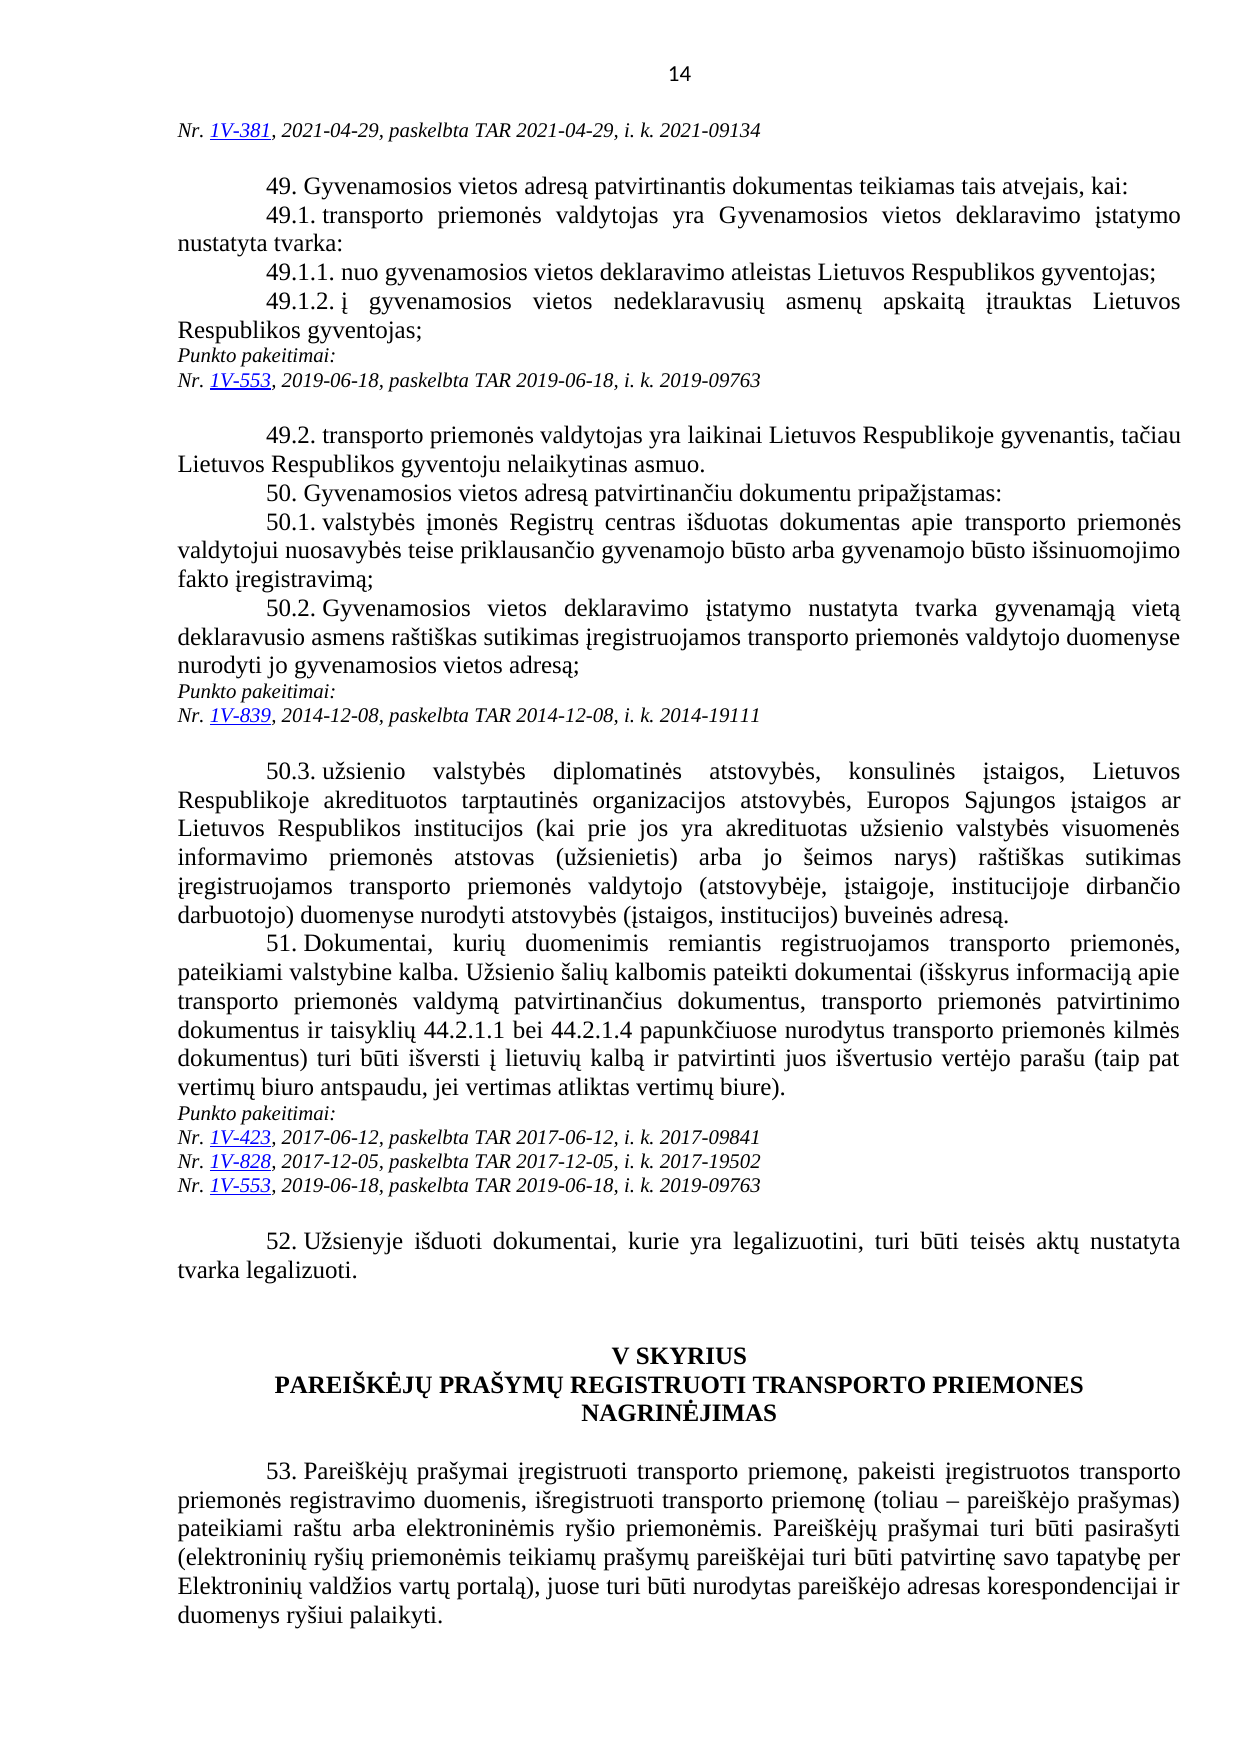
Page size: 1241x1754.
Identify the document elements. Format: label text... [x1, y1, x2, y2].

text 51. Dokumentai, kurių duomenimis remiantis registruojamos transporto priemonės, pateikiami valstybine kalba. Užsienio šalių kalbomis pateikti dokumentai (išskyrus informaciją apie transporto priemonės valdymą patvirtinančius dokumentus, transporto priemonės patvirtinimo dokumentus ir taisyklių 44.2.1.1 bei 44.2.1.4 papunkčiuose nurodytus transporto priemonės kilmės dokumentus) turi būti išversti į lietuvių kalbą ir patvirtinti juos išvertusio vertėjo parašu (taip pat vertimų biuro antspaudu, jei vertimas atliktas vertimų biure). [177, 928, 1181, 1101]
text 49. Gyvenamosios vietos adresą patvirtinantis dokumentas teikiamas tais atvejais, kai: [177, 171, 1181, 200]
text 50.1. valstybės įmonės Registrų centras išduotas dokumentas apie transporto priemonės valdytojui nuosavybės teise priklausančio gyvenamojo būsto arba gyvenamojo būsto išsinuomojimo fakto įregistravimą; [177, 507, 1181, 593]
text 50. Gyvenamosios vietos adresą patvirtinančiu dokumentu pripažįstamas: [177, 478, 1181, 507]
text 49.1.1. nuo gyvenamosios vietos deklaravimo atleistas Lietuvos Respublikos gyventojas; [177, 257, 1181, 286]
text 50.3. užsienio valstybės diplomatinės atstovybės, konsulinės įstaigos, Lietuvos Respublikoje akredituotos tarptautinės organizacijos atstovybės, Europos Sąjungos įstaigos ar Lietuvos Respublikos institucijos (kai prie jos yra akredituotas užsienio valstybės visuomenės informavimo priemonės atstovas (užsienietis) arba jo šeimos narys) raštiškas sutikimas įregistruojamos transporto priemonės valdytojo (atstovybėje, įstaigoje, institucijoje dirbančio darbuotojo) duomenyse nurodyti atstovybės (įstaigos, institucijos) buveinės adresą. [177, 756, 1181, 928]
text Nr. 1V-553, 2019-06-18, paskelbta TAR 2019-06-18, i. k. 2019-09763 [177, 367, 1181, 392]
text PAREIŠKĖJŲ PRAŠYMŲ REGISTRUOTI TRANSPORTO PRIEMONES NAGRINĖJIMAS [177, 1370, 1181, 1427]
text Punkto pakeitimai: [177, 343, 1181, 367]
text 50.2. Gyvenamosios vietos deklaravimo įstatymo nustatyta tvarka gyvenamąją vietą deklaravusio asmens raštiškas sutikimas įregistruojamos transporto priemonės valdytojo duomenyse nurodyti jo gyvenamosios vietos adresą; [177, 593, 1181, 679]
text Nr. 1V-828, 2017-12-05, paskelbta TAR 2017-12-05, i. k. 2017-19502 [177, 1149, 1181, 1173]
text Punkto pakeitimai: [177, 679, 1181, 703]
text 49.2. transporto priemonės valdytojas yra laikinai Lietuvos Respublikoje gyvenantis, tačiau Lietuvos Respublikos gyventoju nelaikytinas asmuo. [177, 420, 1181, 478]
text V SKYRIUS [177, 1341, 1181, 1370]
text Nr. 1V-423, 2017-06-12, paskelbta TAR 2017-06-12, i. k. 2017-09841 [177, 1125, 1181, 1149]
text Punkto pakeitimai: [177, 1101, 1181, 1125]
text 53. Pareiškėjų prašymai įregistruoti transporto priemonę, pakeisti įregistruotos transporto priemonės registravimo duomenis, išregistruoti transporto priemonę (toliau – pareiškėjo prašymas) pateikiami raštu arba elektroninėmis ryšio priemonėmis. Pareiškėjų prašymai turi būti pasirašyti (elektroninių ryšių priemonėmis teikiamų prašymų pareiškėjai turi būti patvirtinę savo tapatybę per Elektroninių valdžios vartų portalą), juose turi būti nurodytas pareiškėjo adresas korespondencijai ir duomenys ryšiui palaikyti. [177, 1456, 1181, 1628]
text 52. Užsienyje išduoti dokumentai, kurie yra legalizuotini, turi būti teisės aktų nustatyta tvarka legalizuoti. [177, 1226, 1181, 1283]
text 49.1.2. į gyvenamosios vietos nedeklaravusių asmenų apskaitą įtrauktas Lietuvos Respublikos gyventojas; [177, 286, 1181, 343]
text 49.1. transporto priemonės valdytojas yra Gyvenamosios vietos deklaravimo įstatymo nustatyta tvarka: [177, 200, 1181, 257]
text Nr. 1V-553, 2019-06-18, paskelbta TAR 2019-06-18, i. k. 2019-09763 [177, 1173, 1181, 1197]
text Nr. 1V-839, 2014-12-08, paskelbta TAR 2014-12-08, i. k. 2014-19111 [177, 703, 1181, 727]
text Nr. 1V-381, 2021-04-29, paskelbta TAR 2021-04-29, i. k. 2021-09134 [177, 118, 1181, 142]
